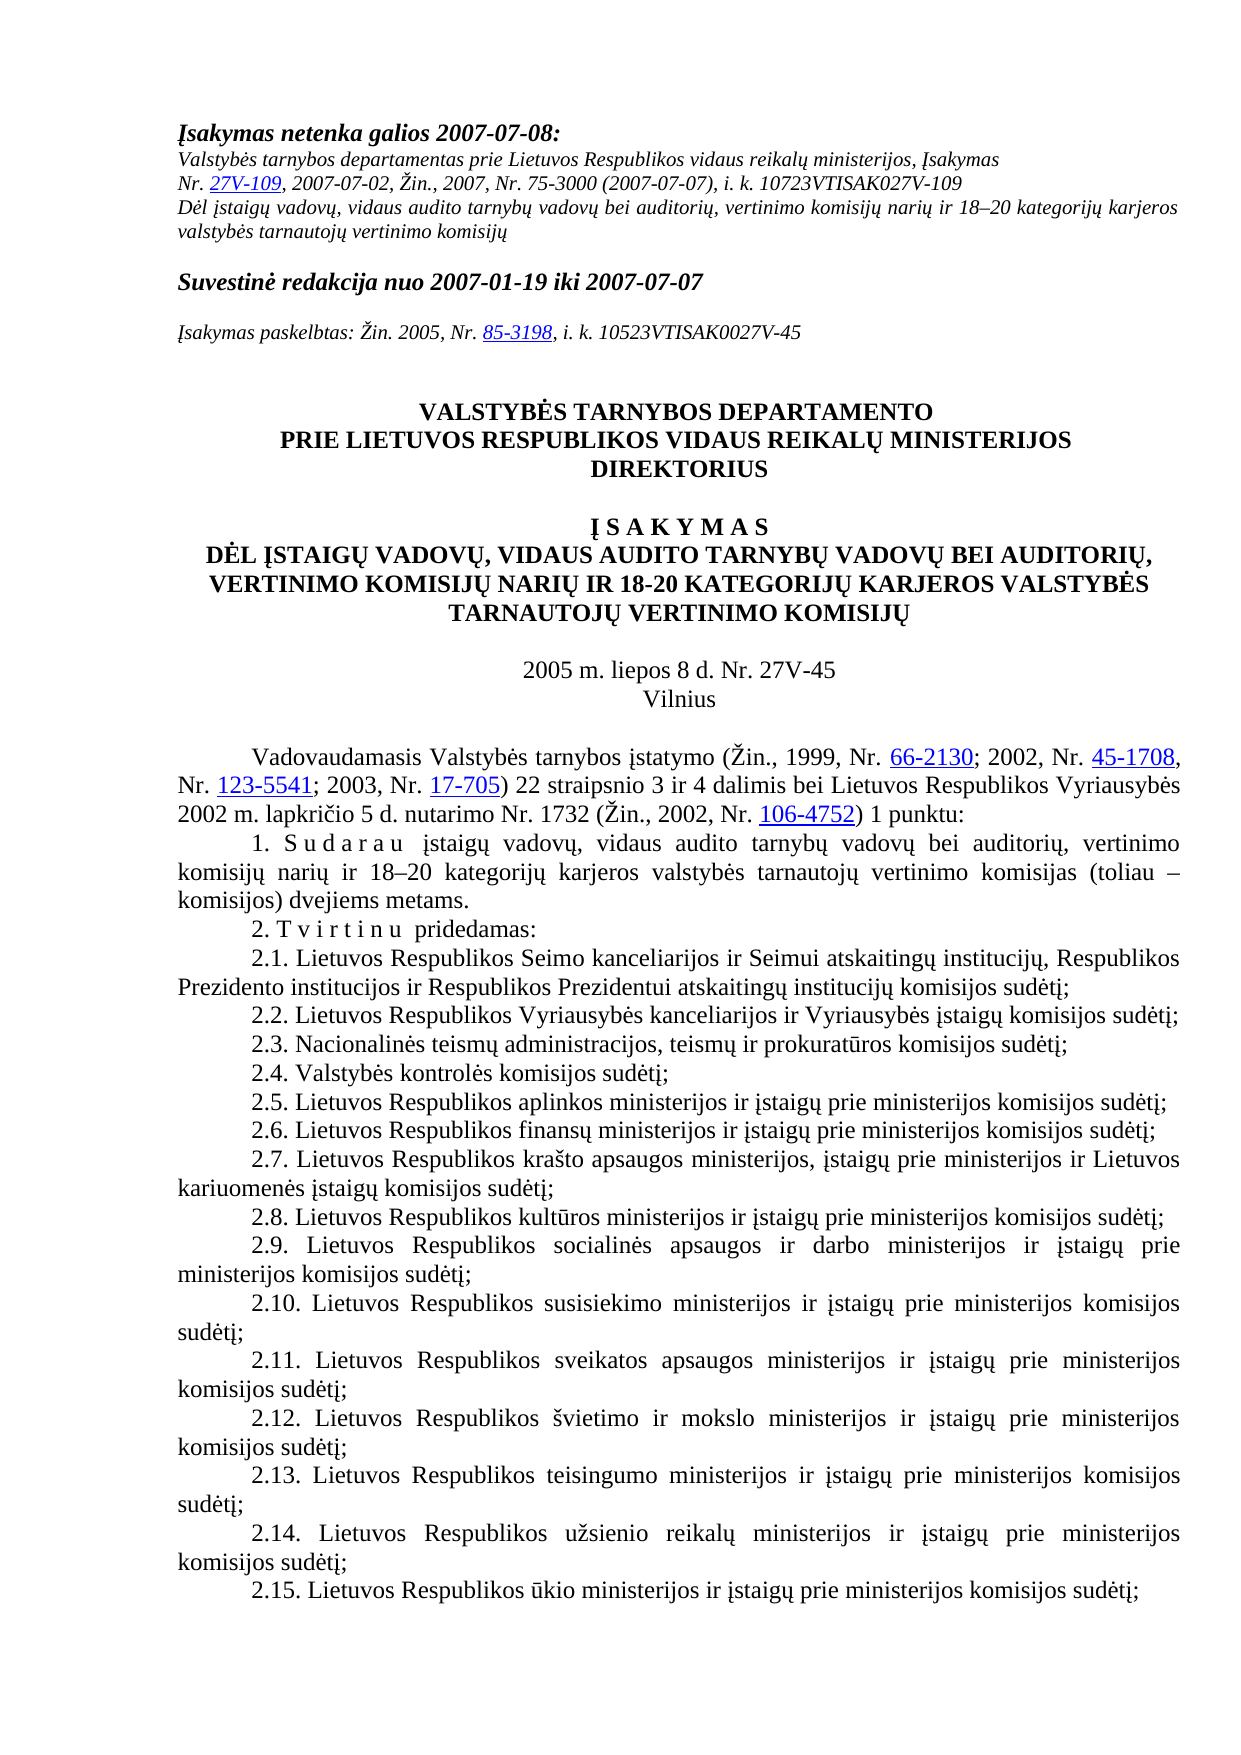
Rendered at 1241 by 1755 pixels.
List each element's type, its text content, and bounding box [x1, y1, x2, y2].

text 2.13. Lietuvos Respublikos teisingumo ministerijos ir įstaigų prie ministerijos komisijos sudėtį; [177, 1461, 1181, 1518]
text Valstybės tarnybos departamentas prie Lietuvos Respublikos vidaus reikalų ministerijos, Įsakymas [177, 147, 1181, 171]
text PRIE LIETUVOS RESPUBLIKOS VIDAUS REIKALŲ MINISTERIJOS [177, 426, 1181, 454]
text 2.2. Lietuvos Respublikos Vyriausybės kanceliarijos ir Vyriausybės įstaigų komisijos sudėtį; [177, 1001, 1181, 1029]
text 2.14. Lietuvos Respublikos užsienio reikalų ministerijos ir įstaigų prie ministerijos komisijos sudėtį; [177, 1518, 1181, 1576]
text 2.11. Lietuvos Respublikos sveikatos apsaugos ministerijos ir įstaigų prie ministerijos komisijos sudėtį; [177, 1346, 1181, 1403]
text Vadovaudamasis Valstybės tarnybos įstatymo (Žin., 1999, Nr. 66-2130; 2002, Nr. 45-1708, Nr. 123-5541; 2003, Nr. 17-705) 22 straipsnio 3 ir 4 dalimis bei Lietuvos Respublikos Vyriausybės 2002 m. lapkričio 5 d. nutarimo Nr. 1732 (Žin., 2002, Nr. 106-4752) 1 punktu: [177, 742, 1181, 828]
text 2.1. Lietuvos Respublikos Seimo kanceliarijos ir Seimui atskaitingų institucijų, Respublikos Prezidento institucijos ir Respublikos Prezidentui atskaitingų institucijų komisijos sudėtį; [177, 943, 1181, 1001]
text DĖL ĮSTAIGŲ VADOVŲ, VIDAUS AUDITO TARNYBŲ VADOVŲ BEI AUDITORIŲ, VERTINIMO KOMISIJŲ NARIŲ IR 18-20 KATEGORIJŲ KARJEROS VALSTYBĖS TARNAUTOJŲ VERTINIMO KOMISIJŲ [177, 541, 1181, 627]
text Įsakymas netenka galios 2007-07-08: [177, 118, 1181, 147]
text 2.9. Lietuvos Respublikos socialinės apsaugos ir darbo ministerijos ir įstaigų prie ministerijos komisijos sudėtį; [177, 1231, 1181, 1288]
text 2.4. Valstybės kontrolės komisijos sudėtį; [177, 1058, 1181, 1087]
text 2.15. Lietuvos Respublikos ūkio ministerijos ir įstaigų prie ministerijos komisijos sudėtį; [177, 1576, 1181, 1604]
text Įsakymas paskelbtas: Žin. 2005, Nr. 85-3198, i. k. 10523VTISAK0027V-45 [177, 320, 1181, 344]
text Į S A K Y M A S [177, 512, 1181, 541]
text 1. Sudarau įstaigų vadovų, vidaus audito tarnybų vadovų bei auditorių, vertinimo komisijų narių ir 18–20 kategorijų karjeros valstybės tarnautojų vertinimo komisijas (toliau – komisijos) dvejiems metams. [177, 828, 1181, 914]
text DIREKTORIUS [177, 454, 1181, 483]
text Nr. 27V-109, 2007-07-02, Žin., 2007, Nr. 75-3000 (2007-07-07), i. k. 10723VTISAK027V-109 [177, 171, 1181, 195]
text 2. Tvirtinu pridedamas: [177, 914, 1181, 943]
text 2.6. Lietuvos Respublikos finansų ministerijos ir įstaigų prie ministerijos komisijos sudėtį; [177, 1116, 1181, 1144]
text Dėl įstaigų vadovų, vidaus audito tarnybų vadovų bei auditorių, vertinimo komisijų narių ir 18–20 kategorijų karjeros valstybės tarnautojų vertinimo komisijų [177, 195, 1181, 243]
text 2.7. Lietuvos Respublikos krašto apsaugos ministerijos, įstaigų prie ministerijos ir Lietuvos kariuomenės įstaigų komisijos sudėtį; [177, 1144, 1181, 1202]
text Suvestinė redakcija nuo 2007-01-19 iki 2007-07-07 [177, 267, 1181, 296]
text VALSTYBĖS TARNYBOS DEPARTAMENTO [177, 397, 1181, 426]
text 2.10. Lietuvos Respublikos susisiekimo ministerijos ir įstaigų prie ministerijos komisijos sudėtį; [177, 1288, 1181, 1346]
text Vilnius [177, 684, 1181, 713]
text 2.12. Lietuvos Respublikos švietimo ir mokslo ministerijos ir įstaigų prie ministerijos komisijos sudėtį; [177, 1403, 1181, 1461]
text 2.5. Lietuvos Respublikos aplinkos ministerijos ir įstaigų prie ministerijos komisijos sudėtį; [177, 1087, 1181, 1116]
text 2.3. Nacionalinės teismų administracijos, teismų ir prokuratūros komisijos sudėtį; [177, 1029, 1181, 1058]
text 2005 m. liepos 8 d. Nr. 27V-45 [177, 656, 1181, 684]
text 2.8. Lietuvos Respublikos kultūros ministerijos ir įstaigų prie ministerijos komisijos sudėtį; [177, 1202, 1181, 1231]
